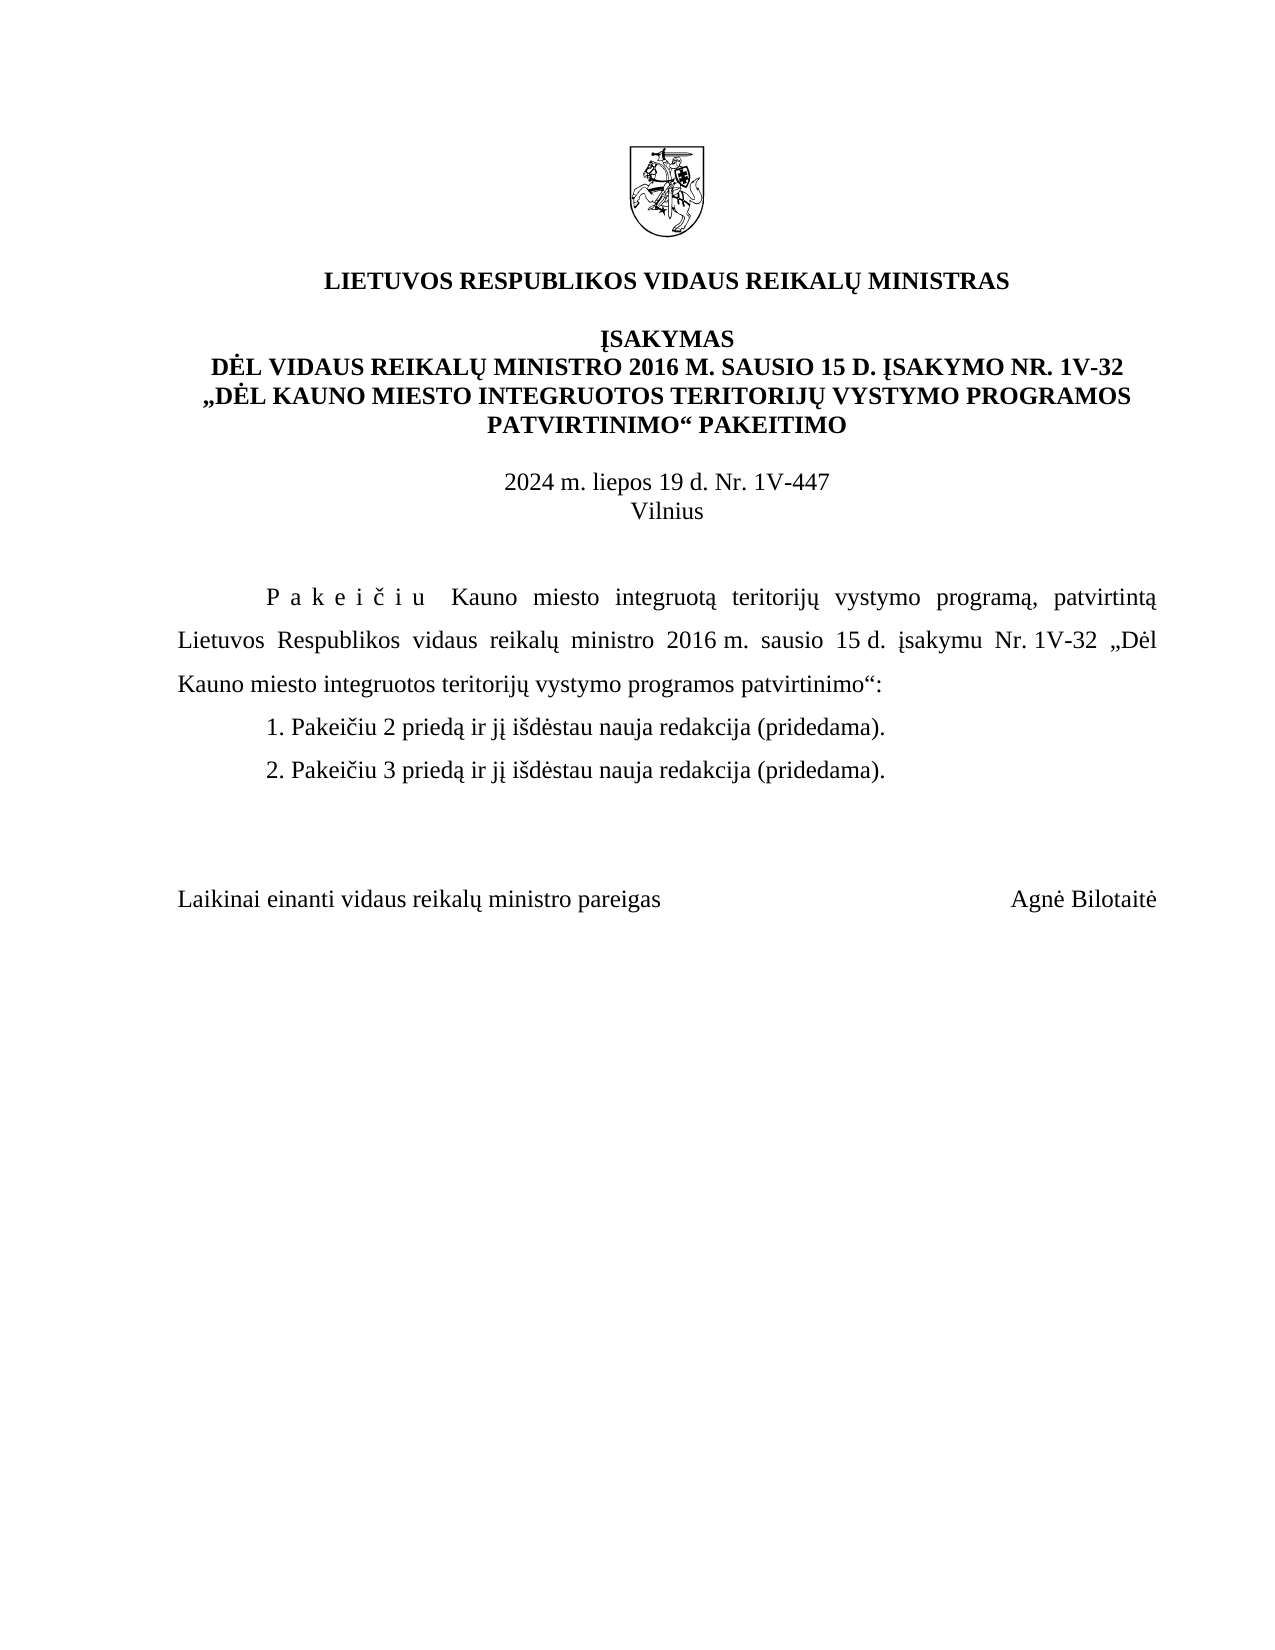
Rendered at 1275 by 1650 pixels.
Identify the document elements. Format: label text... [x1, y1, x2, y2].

text Laikinai einanti vidaus reikalų ministro pareigas Agnė Bilotaitė [177, 884, 1157, 913]
text 2024 m. liepos 19 d. Nr. 1V-447 [177, 467, 1157, 496]
text Vilnius [177, 496, 1157, 525]
text Pakeičiu Kauno miesto integruotą teritorijų vystymo programą, patvirtintą Lietuvos Respublikos vidaus reikalų ministro 2016 m. sausio 15 d. įsakymu Nr. 1V-32 „Dėl Kauno miesto integruotos teritorijų vystymo programos patvirtinimo“: [177, 582, 1157, 697]
text ĮSAKYMAS [177, 324, 1157, 352]
text DĖL vidaus reikalų ministro 2016 m. SAUSIo 15 d. įsakymo Nr. 1V-32 „Dėl KAUNO miesto INTEGRUOTOS TERITORIJŲ VYSTYMO PROGRAMOS PATVIRTINIMO“ pakeitimo [177, 352, 1157, 439]
text 2. Pakeičiu 3 priedą ir jį išdėstau nauja redakcija (pridedama). [177, 755, 1157, 784]
text LIETUVOS RESPUBLIKOS VIDAUS REIKALŲ MINISTRAS [177, 266, 1157, 295]
text 1. Pakeičiu 2 priedą ir jį išdėstau nauja redakcija (pridedama). [177, 712, 1157, 741]
